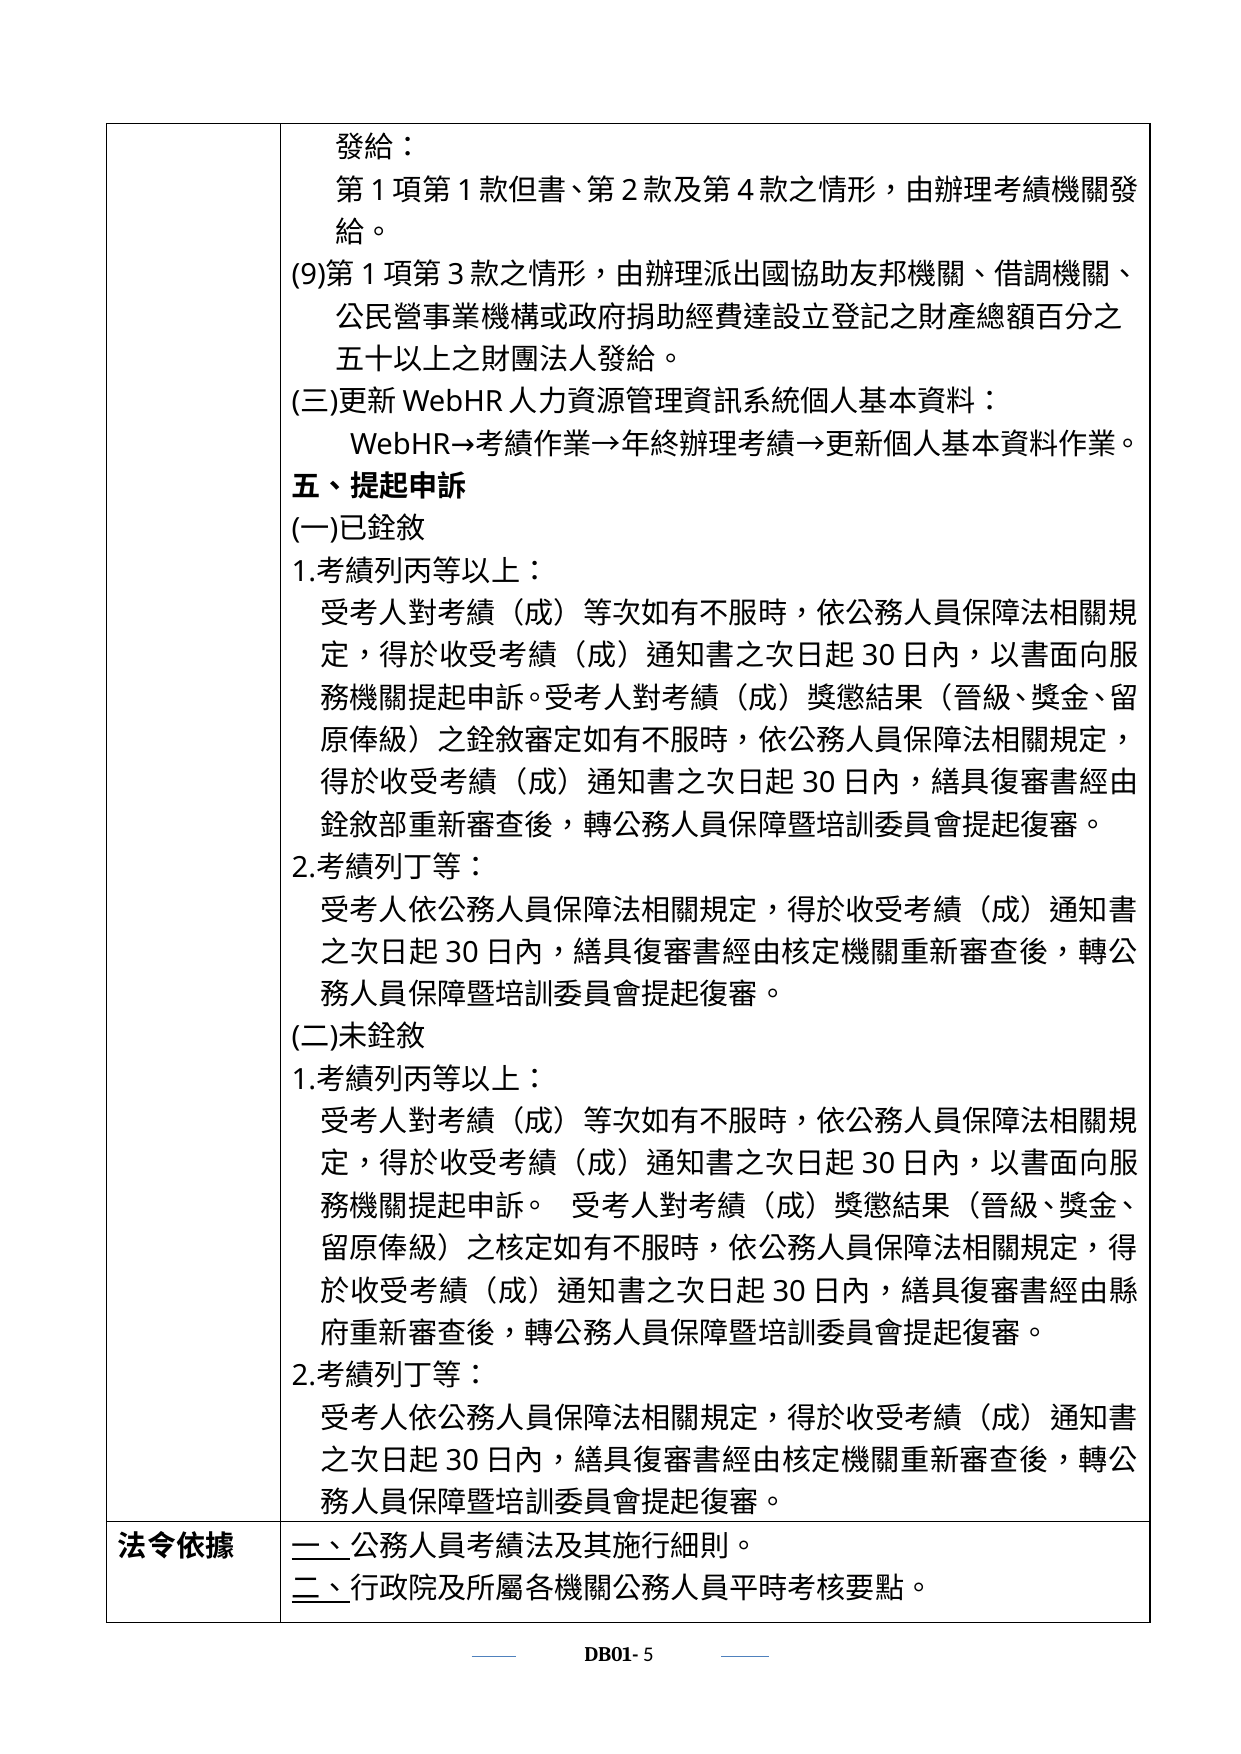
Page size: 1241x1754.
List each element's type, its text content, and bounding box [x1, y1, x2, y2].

table_cell 一、公務人員考績法及其施行細則。 二、行政院及所屬各機關公務人員平時考核要點。 [281, 1522, 1149, 1622]
table_cell 發給： 第1項第1款但書、第2款及第4款之情形，由辦理考績機關發 給。 (9)第1項第3款之情形，由辦理派出國協助友邦機關、借調機關、 公民營事業機構或政府捐助經費達設立登記之財產總額百分之 五十以上之財團法人發給。 (三)更新WebHR人力資源管理資訊系統個人基本資料： WebHR→考績作業→年終辦理考績→更新個人基本資料作業。 五、提起申訴 (一)已銓敘 1.考績列丙等以上： 受考人對考績（成）等次如有不服時，依公務人員保障法相關規定，得於收受考績（成）通知書之次日起30日內，以書面向服務機關提起申訴。受考人對考績（成）獎懲結果（晉級、獎金、留原俸級）之銓敘審定如有不服時，依公務人員保障法相關規定，得於收受考績（成）通知書之次日起30日內，繕具復審書經由銓敘部重新審查後，轉公務人員保障暨培訓委員會提起復審。 2.考績列丁等： 受考人依公務人員保障法相關規定，得於收受考績（成）通知書之次日起30日內，繕具復審書經由核定機關重新審查後，轉公務人員保障暨培訓委員會提起復審。 (二)未銓敘 1.考績列丙等以上： 受考人對考績（成）等次如有不服時，依公務人員保障法相關規定，得於收受考績（成）通知書之次日起30日內，以書面向服務機關提起申訴。 受考人對考績（成）獎懲結果（晉級、獎金、留原俸級）之核定如有不服時，依公務人員保障法相關規定，得於收受考績（成）通知書之次日起30日內，繕具復審書經由縣府重新審查後，轉公務人員保障暨培訓委員會提起復審。 2.考績列丁等： 受考人依公務人員保障法相關規定，得於收受考績（成）通知書之次日起30日內，繕具復審書經由核定機關重新審查後，轉公務人員保障暨培訓委員會提起復審。 [281, 124, 1149, 1521]
table_cell 法令依據 [107, 1522, 280, 1622]
table_cell [107, 124, 280, 1521]
